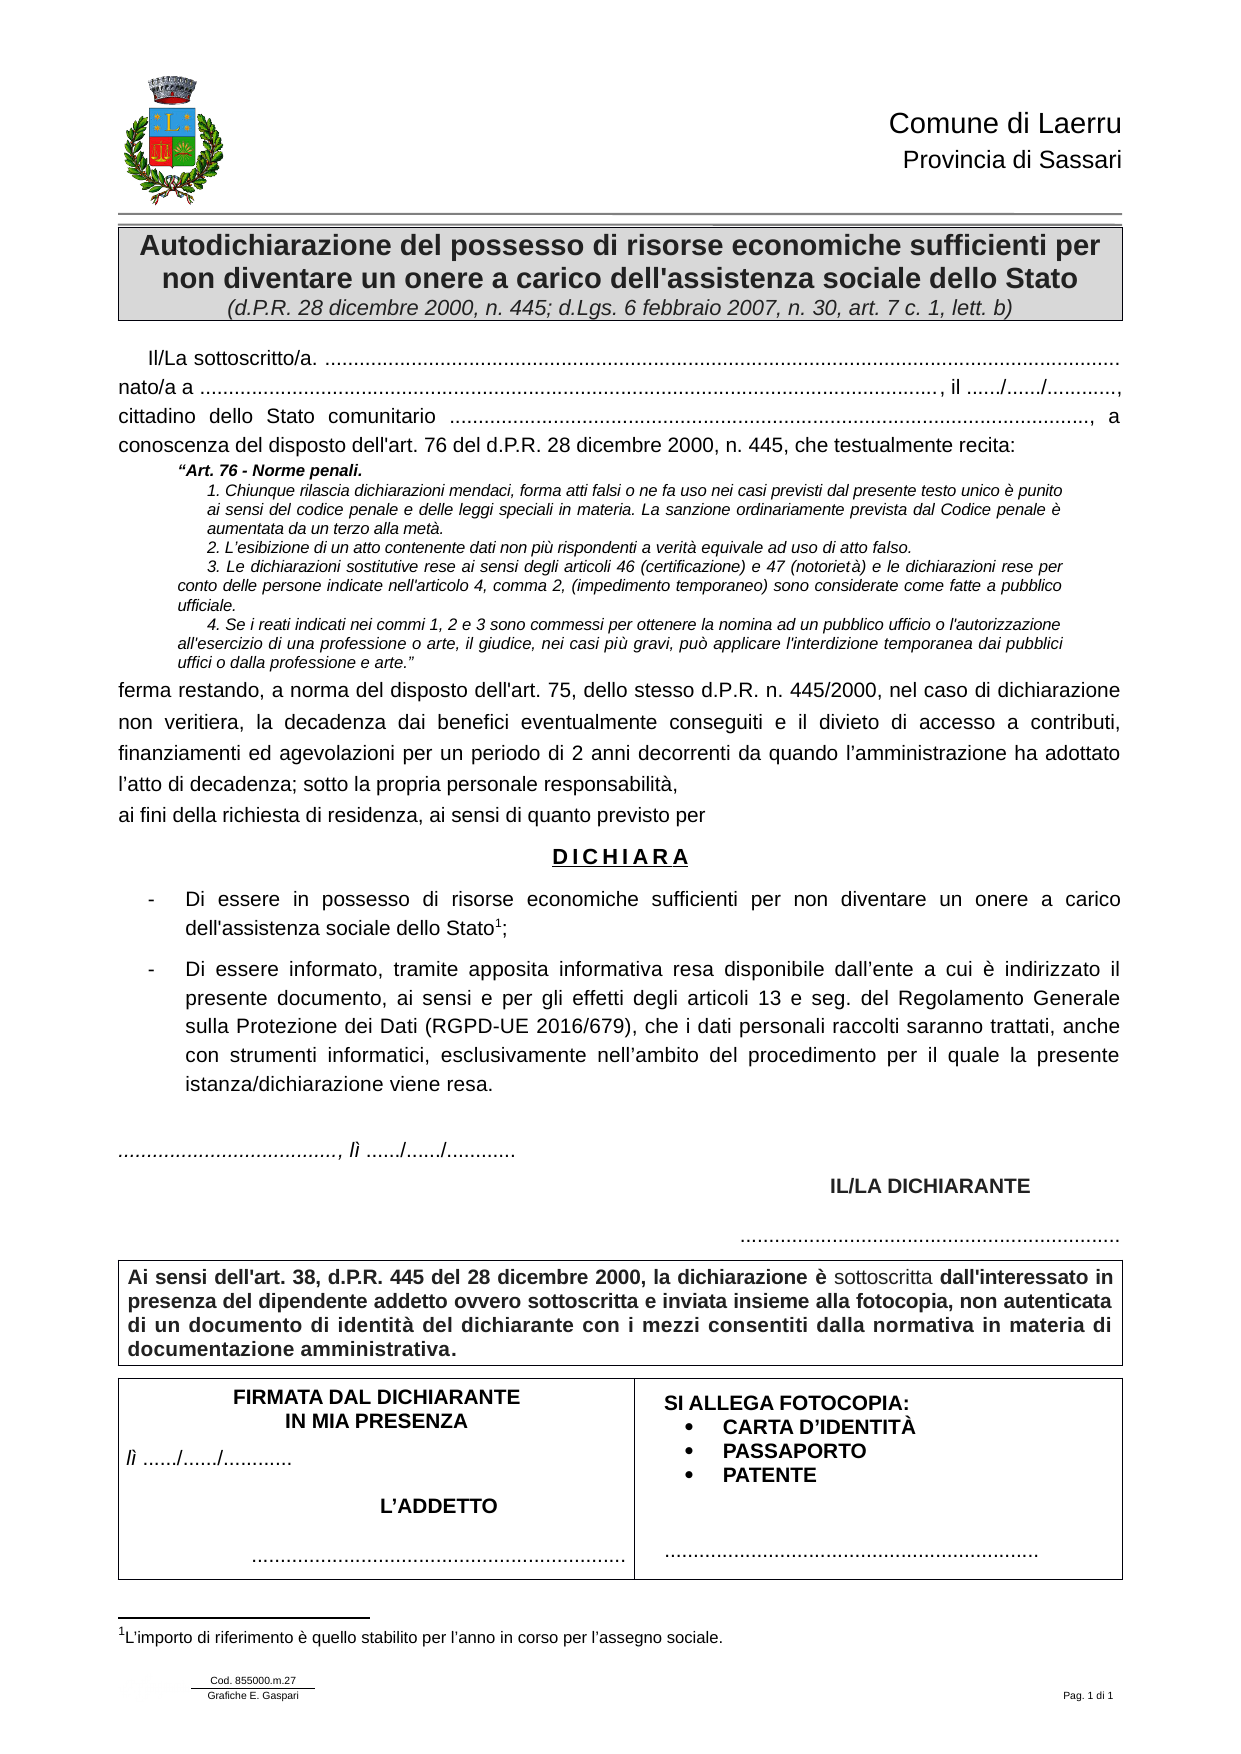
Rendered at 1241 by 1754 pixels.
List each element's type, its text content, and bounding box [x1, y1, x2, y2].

text 3. Le dichiarazioni sostitutive rese ai sensi degli articoli 46 (certificazione) e 47 (notorietà) e le dichiarazioni rese per conto delle persone indicate nell'articolo 4, comma 2, (impedimento temporaneo) sono considerate come fatte a pubblico ufficiale. [177, 557, 1063, 614]
table_header SI ALLEGA FOTOCOPIA: CARTA D’IDENTITÀ PASSAPORTO PATENTE ................................................................. [635, 1379, 1122, 1579]
text 2. L’esibizione di un atto contenente dati non più rispondenti a verità equivale ad uso di atto falso. [207, 538, 1063, 557]
list Di essere in possesso di risorse economiche sufficienti per non diventare un onere a carico dell'assistenza sociale dello Stato; [148, 887, 1122, 939]
text “Art. 76 - Norme penali. [177, 461, 1063, 480]
text Comune di Laerru [224, 106, 1122, 140]
text 1. Chiunque rilascia dichiarazioni mendaci, forma atti falsi o ne fa uso nei casi previsti dal presente testo unico è punito ai sensi del codice penale e delle leggi speciali in materia. La sanzione ordinariamente prevista dal Codice penale è aumentata da un terzo alla metà. [207, 480, 1063, 538]
list L’importo di riferimento è quello stabilito per l’anno in corso per l’assegno sociale. [118, 1624, 1122, 1648]
text Provincia di Sassari [224, 145, 1122, 174]
text 4. Se i reati indicati nei commi 1, 2 e 3 sono commessi per ottenere la nomina ad un pubblico ufficio o l'autorizzazione all'esercizio di una professione o arte, il giudice, nei casi più gravi, può applicare l'interdizione temporanea dai pubblici uffici o dalla professione e arte.” [177, 614, 1063, 672]
text DICHIARA [118, 844, 1122, 869]
text ferma restando, a norma del disposto dell'art. 75, dello stesso d.P.R. n. 445/2000, nel caso di dichiarazione non veritiera, la decadenza dai benefici eventualmente conseguiti e il divieto di accesso a contributi, finanziamenti ed agevolazioni per un periodo di 2 anni decorrenti da quando l’amministrazione ha adottato l’atto di decadenza; sotto la propria personale responsabilità, [118, 678, 1122, 796]
text ai fini della richiesta di residenza, ai sensi di quanto previsto per [118, 803, 1122, 827]
table_header FIRMATA DAL DICHIARANTE IN MIA PRESENZA lì ....../....../............ L’ADDETTO ................................................................. [119, 1379, 634, 1579]
text Il/La sottoscritto/a. .......................................................................................................................................... nato/a a ................................................................................................................................, il ....../....../............, cittadino dello Stato comunitario ..............................................................................................................., a conoscenza del disposto dell'art. 76 del d.P.R. 28 dicembre 2000, n. 445, che testualmente recita: [118, 346, 1122, 456]
table_header Autodichiarazione del possesso di risorse economiche sufficienti per non diventare un onere a carico dell'assistenza sociale dello Stato (d.P.R. 28 dicembre 2000, n. 445; d.Lgs. 6 febbraio 2007, n. 30, art. 7 c. 1, lett. b) [119, 228, 1122, 320]
text IL/LA DICHIARANTE [738, 1174, 1122, 1198]
list Di essere informato, tramite apposita informativa resa disponibile dall’ente a cui è indirizzato il presente documento, ai sensi e per gli effetti degli articoli 13 e seg. del Regolamento Generale sulla Protezione dei Dati (RGPD-UE 2016/679), che i dati personali raccolti saranno trattati, anche con strumenti informatici, esclusivamente nell’ambito del procedimento per il quale la presente istanza/dichiarazione viene resa. [148, 957, 1122, 1096]
picture [122, 76, 224, 207]
text .................................................................. [738, 1223, 1122, 1247]
text ......................................, lì ....../....../............ [118, 1138, 1122, 1162]
table_header Ai sensi dell'art. 38, d.P.R. 445 del 28 dicembre 2000, la dichiarazione è sottoscritta dall'interessato in presenza del dipendente addetto ovvero sottoscritta e inviata insieme alla fotocopia, non autenticata di un documento di identità del dichiarante con i mezzi consentiti dalla normativa in materia di documentazione amministrativa. [119, 1261, 1122, 1365]
